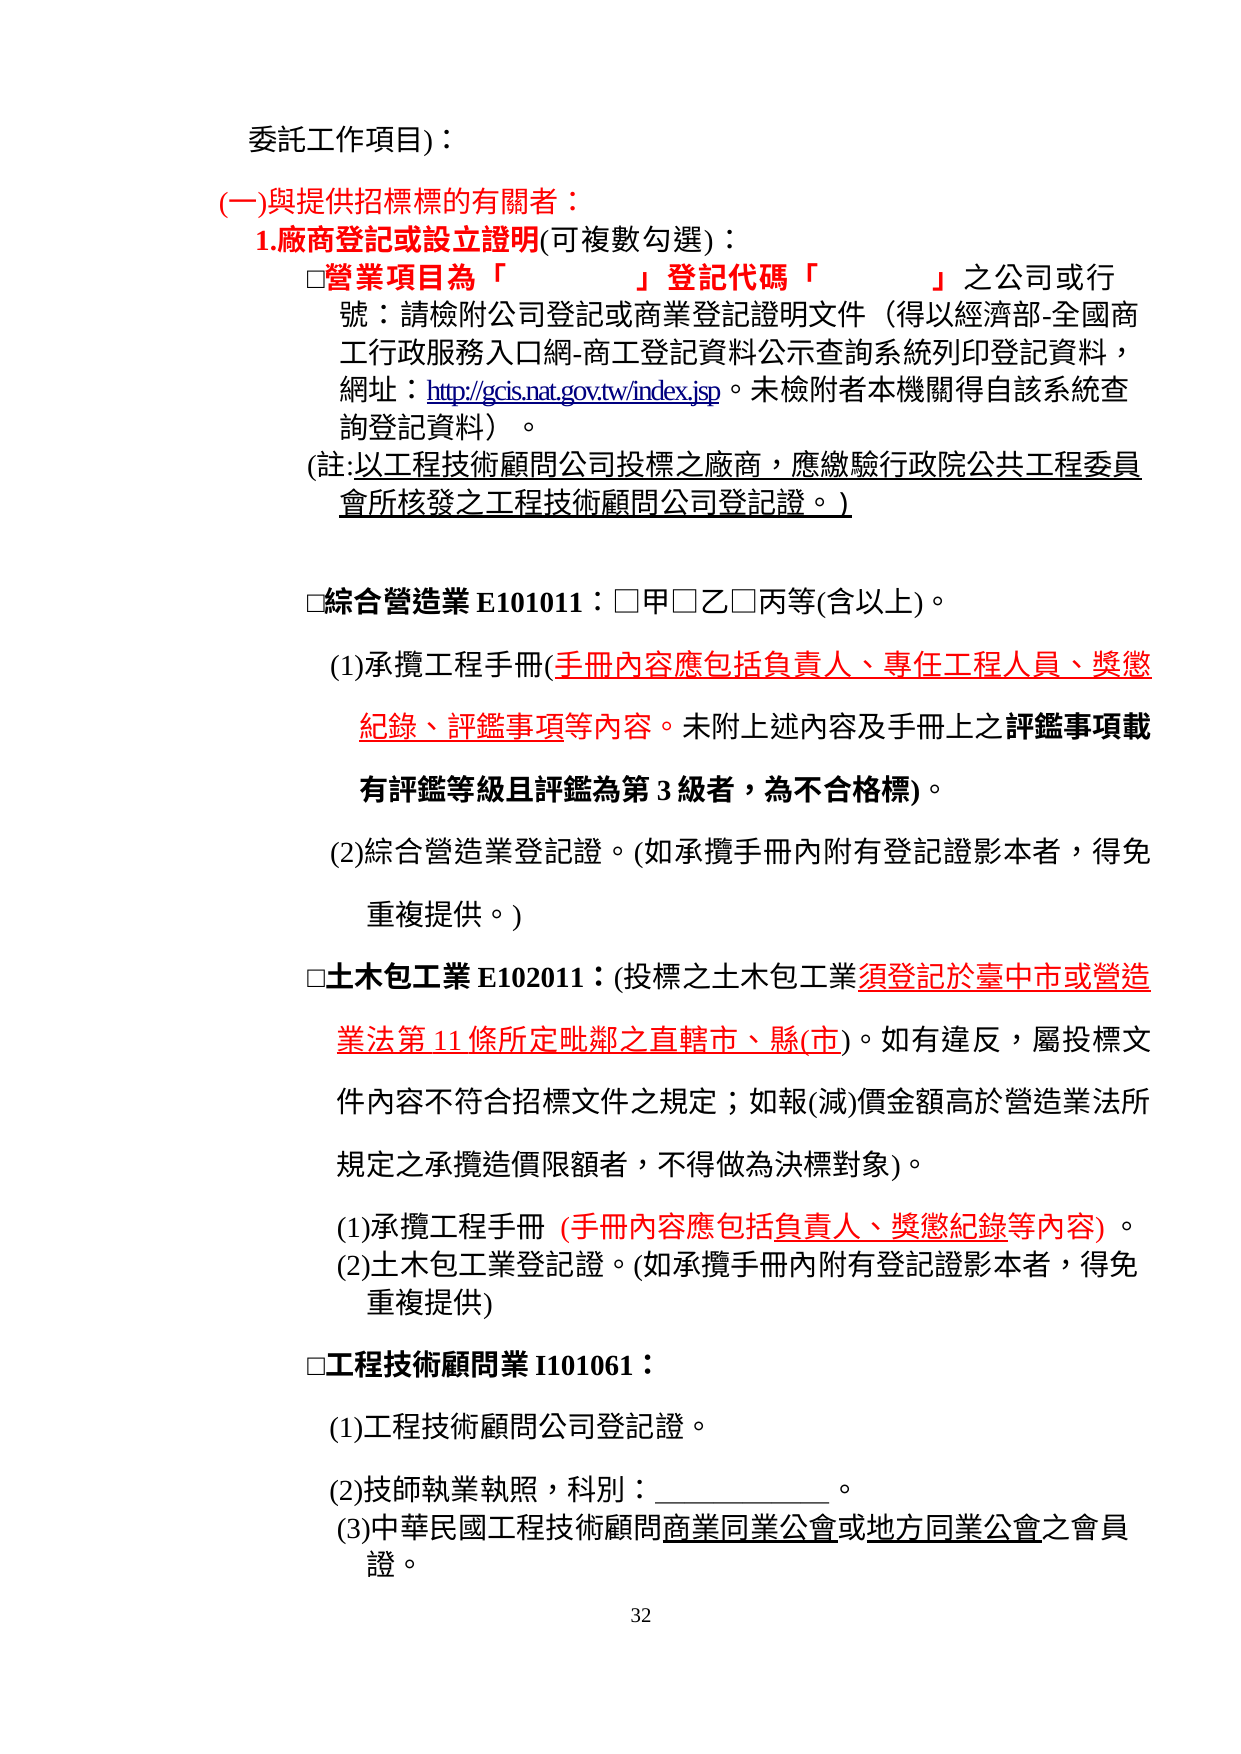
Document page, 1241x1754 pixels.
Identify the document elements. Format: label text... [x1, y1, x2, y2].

text (一)與提供招標標的有關者： [189, 158, 1152, 221]
text 1.廠商登記或設立證明(可複數勾選)： [189, 221, 1152, 258]
text □營業項目為「 」登記代碼「 」之公司或行號：請檢附公司登記或商業登記證明文件（得以經濟部-全國商工行政服務入口網-商工登記資料公示查詢系統列印登記資料，網址：http://gcis.nat.gov.tw/index.jsp。未檢附者本機關得自該系統查詢登記資料）。 [307, 258, 1152, 446]
text (1)承攬工程手冊(手冊內容應包括負責人、專任工程人員、獎懲紀錄、評鑑事項等內容。未附上述內容及手冊上之評鑑事項載有評鑑等級且評鑑為第3級者，為不合格標)。 [330, 621, 1152, 808]
text (2)技師執業執照，科別：＿＿＿＿＿＿。 [292, 1446, 1152, 1508]
list 委託工作項目)： [130, 96, 1152, 158]
text □綜合營造業E101011：□甲□乙□丙等(含以上)。 [155, 558, 1152, 621]
text □工程技術顧問業I101061： [292, 1321, 1152, 1383]
text (2)綜合營造業登記證。(如承攬手冊內附有登記證影本者，得免重複提供。) [330, 808, 1152, 933]
text (註:以工程技術顧問公司投標之廠商，應繳驗行政院公共工程委員會所核發之工程技術顧問公司登記證。) [307, 446, 1152, 521]
text (1)承攬工程手冊 (手冊內容應包括負責人、獎懲紀錄等內容) 。 [337, 1183, 1152, 1246]
text □土木包工業E102011：(投標之土木包工業須登記於臺中市或營造業法第11條所定毗鄰之直轄市、縣(市)。如有違反，屬投標文件內容不符合招標文件之規定；如報(減)價金額高於營造業法所規定之承攬造價限額者，不得做為決標對象)。 [307, 933, 1152, 1183]
text (2)土木包工業登記證。(如承攬手冊內附有登記證影本者，得免重複提供) [337, 1246, 1152, 1321]
text (3)中華民國工程技術顧問商業同業公會或地方同業公會之會員證。 [337, 1508, 1152, 1583]
text (1)工程技術顧問公司登記證。 [292, 1383, 1152, 1446]
